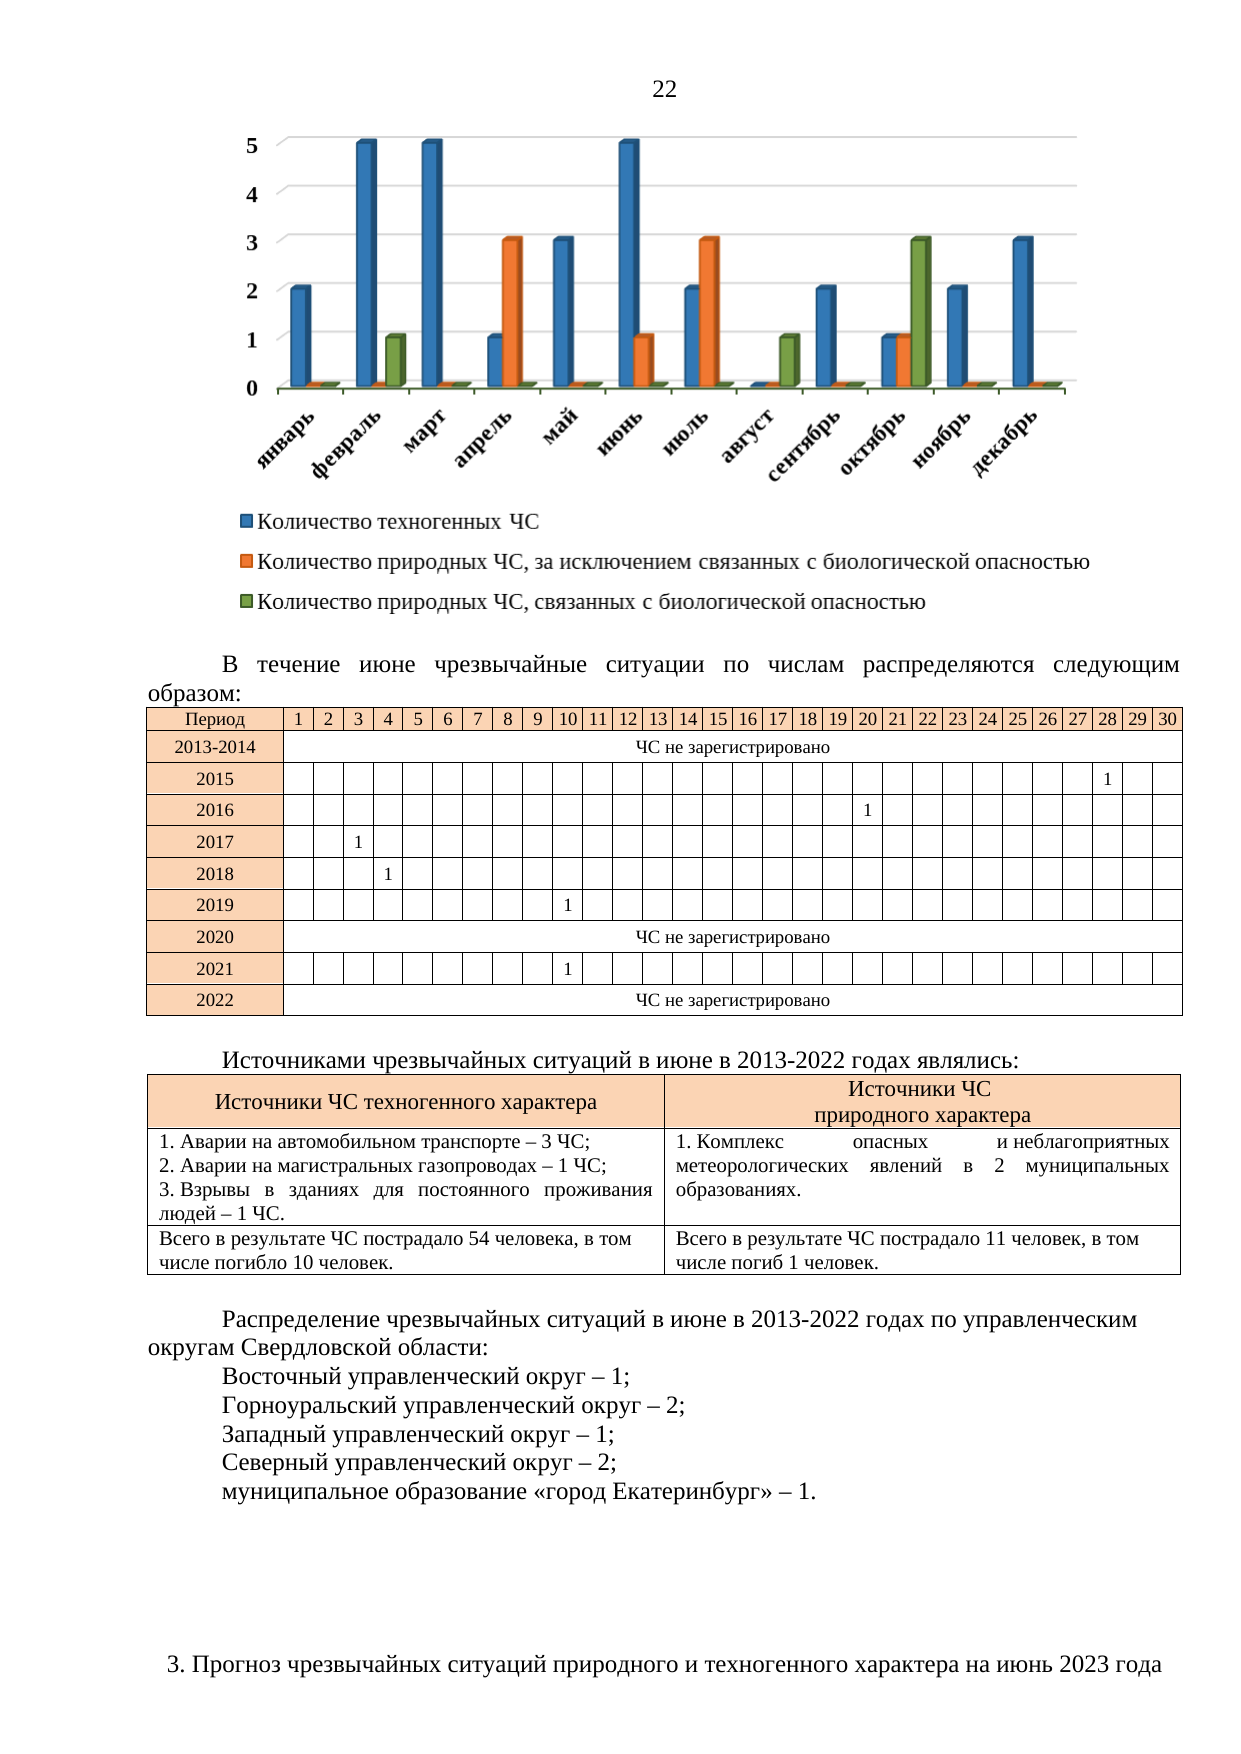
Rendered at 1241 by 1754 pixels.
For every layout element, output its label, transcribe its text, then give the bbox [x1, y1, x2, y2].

table_cell [1153, 890, 1182, 920]
table_cell 1 [553, 953, 582, 983]
table_cell [583, 795, 612, 825]
table_cell [1123, 795, 1152, 825]
table_cell [463, 953, 492, 983]
table_header 15 [703, 708, 732, 730]
table_cell [583, 858, 612, 888]
table_header Источники ЧС техногенного характера [148, 1075, 664, 1127]
table_cell [643, 826, 672, 857]
table_cell [1093, 795, 1122, 825]
table_cell [284, 890, 313, 920]
table_cell [374, 795, 402, 825]
table_header Источники ЧС природного характера [665, 1075, 1180, 1127]
table_cell [793, 826, 822, 857]
table_cell [733, 953, 762, 983]
text Западный управленческий округ – 1; [148, 1419, 1181, 1447]
table_cell [1003, 795, 1032, 825]
table_header 4 [374, 708, 402, 730]
table_cell [493, 953, 522, 983]
table_cell [733, 890, 762, 920]
table_cell [703, 763, 732, 793]
table_cell [314, 826, 343, 857]
table_cell Всего в результате ЧС пострадало 54 человека, в том числе погибло 10 человек. [148, 1226, 664, 1274]
table_cell [793, 795, 822, 825]
text Горноуральский управленческий округ – 2; [148, 1390, 1181, 1419]
table_cell [1153, 826, 1182, 857]
table_header 7 [463, 708, 492, 730]
table_cell [883, 858, 912, 888]
table_cell [1063, 890, 1092, 920]
table_cell [1063, 763, 1092, 793]
table_cell [463, 890, 492, 920]
table_cell [1063, 953, 1092, 983]
table_cell [643, 858, 672, 888]
table_cell [1033, 826, 1062, 857]
table_cell [1093, 953, 1122, 983]
table_cell [344, 953, 373, 983]
table_cell [463, 795, 492, 825]
table_cell [643, 763, 672, 793]
table_cell [1003, 858, 1032, 888]
table_cell [673, 795, 702, 825]
table_header 3 [344, 708, 373, 730]
table_cell [613, 890, 642, 920]
table_cell [883, 953, 912, 983]
table_cell [1093, 858, 1122, 888]
table_cell [703, 890, 732, 920]
table_cell [433, 826, 462, 857]
table_cell 1 [344, 826, 373, 857]
table_cell 2016 [147, 795, 283, 825]
table_cell [733, 858, 762, 888]
table_cell [1003, 763, 1032, 793]
table_cell 2015 [147, 763, 283, 793]
table_cell [853, 763, 882, 793]
table_cell [284, 953, 313, 983]
table_cell [1153, 858, 1182, 888]
table_cell 2022 [147, 985, 283, 1015]
table_header 24 [973, 708, 1002, 730]
table_cell [943, 763, 972, 793]
table_cell [823, 858, 852, 888]
table_cell [314, 795, 343, 825]
table_cell ЧС не зарегистрировано [284, 731, 1182, 762]
table_cell [973, 953, 1002, 983]
table_cell [433, 953, 462, 983]
table_cell [913, 890, 942, 920]
table_cell [403, 795, 432, 825]
table_cell [913, 953, 942, 983]
table_header 11 [583, 708, 612, 730]
table_cell [344, 763, 373, 793]
table_header 26 [1033, 708, 1062, 730]
table_cell [284, 826, 313, 857]
table_cell 1. Аварии на автомобильном транспорте – 3 ЧС; 2. Аварии на магистральных газопроводах – 1 ЧС; 3. Взрывы в зданиях для постоянного проживания людей – 1 ЧС. [148, 1129, 664, 1225]
table_cell [1033, 953, 1062, 983]
table_header 18 [793, 708, 822, 730]
table_header 28 [1093, 708, 1122, 730]
table_cell [433, 890, 462, 920]
table_cell [1063, 858, 1092, 888]
table_cell [673, 763, 702, 793]
table_cell [883, 763, 912, 793]
text Распределение чрезвычайных ситуаций в июне в 2013-2022 годах по управленческим округам Свердловской области: [148, 1304, 1181, 1361]
table_header 29 [1123, 708, 1152, 730]
table_cell [1123, 763, 1152, 793]
table_cell 2013-2014 [147, 731, 283, 762]
table_cell [1153, 795, 1182, 825]
table_cell 1 [374, 858, 402, 888]
table_cell [763, 890, 792, 920]
table_cell [973, 858, 1002, 888]
table_cell [1123, 890, 1152, 920]
table_cell [973, 763, 1002, 793]
table_cell [943, 953, 972, 983]
table_cell 2017 [147, 826, 283, 857]
table_cell [374, 826, 402, 857]
table_cell [493, 795, 522, 825]
table_header 13 [643, 708, 672, 730]
table_header 9 [523, 708, 552, 730]
table_cell [763, 826, 792, 857]
table_cell [1123, 953, 1152, 983]
table_cell [673, 858, 702, 888]
table_cell [463, 763, 492, 793]
table_cell [793, 858, 822, 888]
table_cell [913, 858, 942, 888]
table_cell [523, 890, 552, 920]
table_header 25 [1003, 708, 1032, 730]
table_header 20 [853, 708, 882, 730]
table_cell [463, 826, 492, 857]
table_cell [673, 953, 702, 983]
table_cell [553, 858, 582, 888]
table_cell [613, 826, 642, 857]
table_cell [733, 763, 762, 793]
table_header 22 [913, 708, 942, 730]
table_cell [314, 858, 343, 888]
table_cell [673, 826, 702, 857]
text Северный управленческий округ – 2; [148, 1447, 1181, 1476]
table_cell [763, 795, 792, 825]
table_cell [1093, 826, 1122, 857]
table_cell [913, 826, 942, 857]
table_cell [793, 890, 822, 920]
table_cell [1003, 953, 1032, 983]
table_cell [613, 953, 642, 983]
table_header 8 [493, 708, 522, 730]
table_cell 1 [853, 795, 882, 825]
table_cell [1093, 890, 1122, 920]
text В течение июне чрезвычайные ситуации по числам распределяются следующим образом: [148, 649, 1181, 707]
table_cell [1063, 826, 1092, 857]
table_cell [883, 890, 912, 920]
table_cell [463, 858, 492, 888]
table_cell [403, 858, 432, 888]
table_cell [973, 826, 1002, 857]
table_cell [523, 763, 552, 793]
table_cell [374, 763, 402, 793]
table_cell Всего в результате ЧС пострадало 11 человек, в том числе погиб 1 человек. [665, 1226, 1180, 1274]
table_cell ЧС не зарегистрировано [284, 921, 1182, 952]
table_cell [673, 890, 702, 920]
table_cell [823, 953, 852, 983]
table_cell [943, 858, 972, 888]
table_header 16 [733, 708, 762, 730]
table_cell [823, 826, 852, 857]
table_cell [284, 795, 313, 825]
table_cell [583, 763, 612, 793]
table_cell [1123, 826, 1152, 857]
table_cell [314, 953, 343, 983]
table_cell [583, 826, 612, 857]
table_cell 1. Комплекс опасных и неблагоприятных метеорологических явлений в 2 муниципальных образованиях. [665, 1129, 1180, 1225]
table_cell [763, 763, 792, 793]
table_cell [703, 795, 732, 825]
text Источниками чрезвычайных ситуаций в июне в 2013-2022 годах являлись: [148, 1045, 1181, 1074]
table_cell [523, 826, 552, 857]
table_cell [314, 763, 343, 793]
table_cell [643, 890, 672, 920]
table_cell [1033, 858, 1062, 888]
table_cell [823, 795, 852, 825]
table_cell [763, 953, 792, 983]
table_cell [493, 858, 522, 888]
table_cell [553, 826, 582, 857]
table_header 21 [883, 708, 912, 730]
table_cell [973, 795, 1002, 825]
table_cell 2019 [147, 890, 283, 920]
table_cell [344, 858, 373, 888]
table_cell ЧС не зарегистрировано [284, 985, 1182, 1015]
table_cell [643, 795, 672, 825]
table_cell [733, 795, 762, 825]
table_cell 2020 [147, 921, 283, 952]
table_header 2 [314, 708, 343, 730]
table_cell [823, 763, 852, 793]
table_cell [374, 890, 402, 920]
table_header 10 [553, 708, 582, 730]
table_cell [403, 763, 432, 793]
table_cell [853, 953, 882, 983]
table_header Период [147, 708, 283, 730]
table_cell [284, 858, 313, 888]
text Восточный управленческий округ – 1; [148, 1361, 1181, 1390]
table_cell [613, 858, 642, 888]
table_cell [403, 826, 432, 857]
table_cell 2021 [147, 953, 283, 983]
table_header 23 [943, 708, 972, 730]
table_cell [703, 953, 732, 983]
table_cell [583, 890, 612, 920]
table_cell [523, 795, 552, 825]
table_cell [493, 763, 522, 793]
table_cell [643, 953, 672, 983]
table_cell [523, 858, 552, 888]
table_header 14 [673, 708, 702, 730]
table_cell [793, 763, 822, 793]
table_cell 1 [1093, 763, 1122, 793]
table_cell [374, 953, 402, 983]
table_cell 1 [553, 890, 582, 920]
table_header 1 [284, 708, 313, 730]
table_cell [763, 858, 792, 888]
table_cell [1033, 890, 1062, 920]
table_cell [733, 826, 762, 857]
table_header 30 [1153, 708, 1182, 730]
table_cell [1153, 953, 1182, 983]
table_cell [493, 826, 522, 857]
table_cell [403, 890, 432, 920]
table_cell [1003, 826, 1032, 857]
table_cell [703, 858, 732, 888]
table_cell [1153, 763, 1182, 793]
table_cell [344, 795, 373, 825]
table_cell [853, 890, 882, 920]
table_header 5 [403, 708, 432, 730]
table_cell [344, 890, 373, 920]
table_cell [433, 858, 462, 888]
table_cell [403, 953, 432, 983]
table_cell [823, 890, 852, 920]
table_cell [613, 795, 642, 825]
table_cell [284, 763, 313, 793]
table_cell [973, 890, 1002, 920]
table_cell [433, 763, 462, 793]
table_cell [793, 953, 822, 983]
table_header 12 [613, 708, 642, 730]
table_cell [853, 858, 882, 888]
table_cell [1033, 795, 1062, 825]
table_cell [883, 795, 912, 825]
table_cell [314, 890, 343, 920]
table_cell [943, 826, 972, 857]
table_cell [943, 795, 972, 825]
table_cell 2018 [147, 858, 283, 888]
table_header 27 [1063, 708, 1092, 730]
table_header 19 [823, 708, 852, 730]
table_header 17 [763, 708, 792, 730]
table_cell [613, 763, 642, 793]
table_cell [883, 826, 912, 857]
table_cell [1123, 858, 1152, 888]
table_cell [913, 763, 942, 793]
text 3. Прогноз чрезвычайных ситуаций природного и техногенного характера на июнь 2023 года [148, 1649, 1181, 1677]
table_cell [1033, 763, 1062, 793]
table_cell [583, 953, 612, 983]
table_cell [703, 826, 732, 857]
text муниципальное образование «город Екатеринбург» – 1. [148, 1476, 1181, 1505]
table_cell [943, 890, 972, 920]
table_cell [523, 953, 552, 983]
table_cell [913, 795, 942, 825]
table_header 6 [433, 708, 462, 730]
table_cell [433, 795, 462, 825]
table_cell [553, 795, 582, 825]
table_cell [1063, 795, 1092, 825]
table_cell [853, 826, 882, 857]
table_cell [1003, 890, 1032, 920]
table_cell [553, 763, 582, 793]
table_cell [493, 890, 522, 920]
